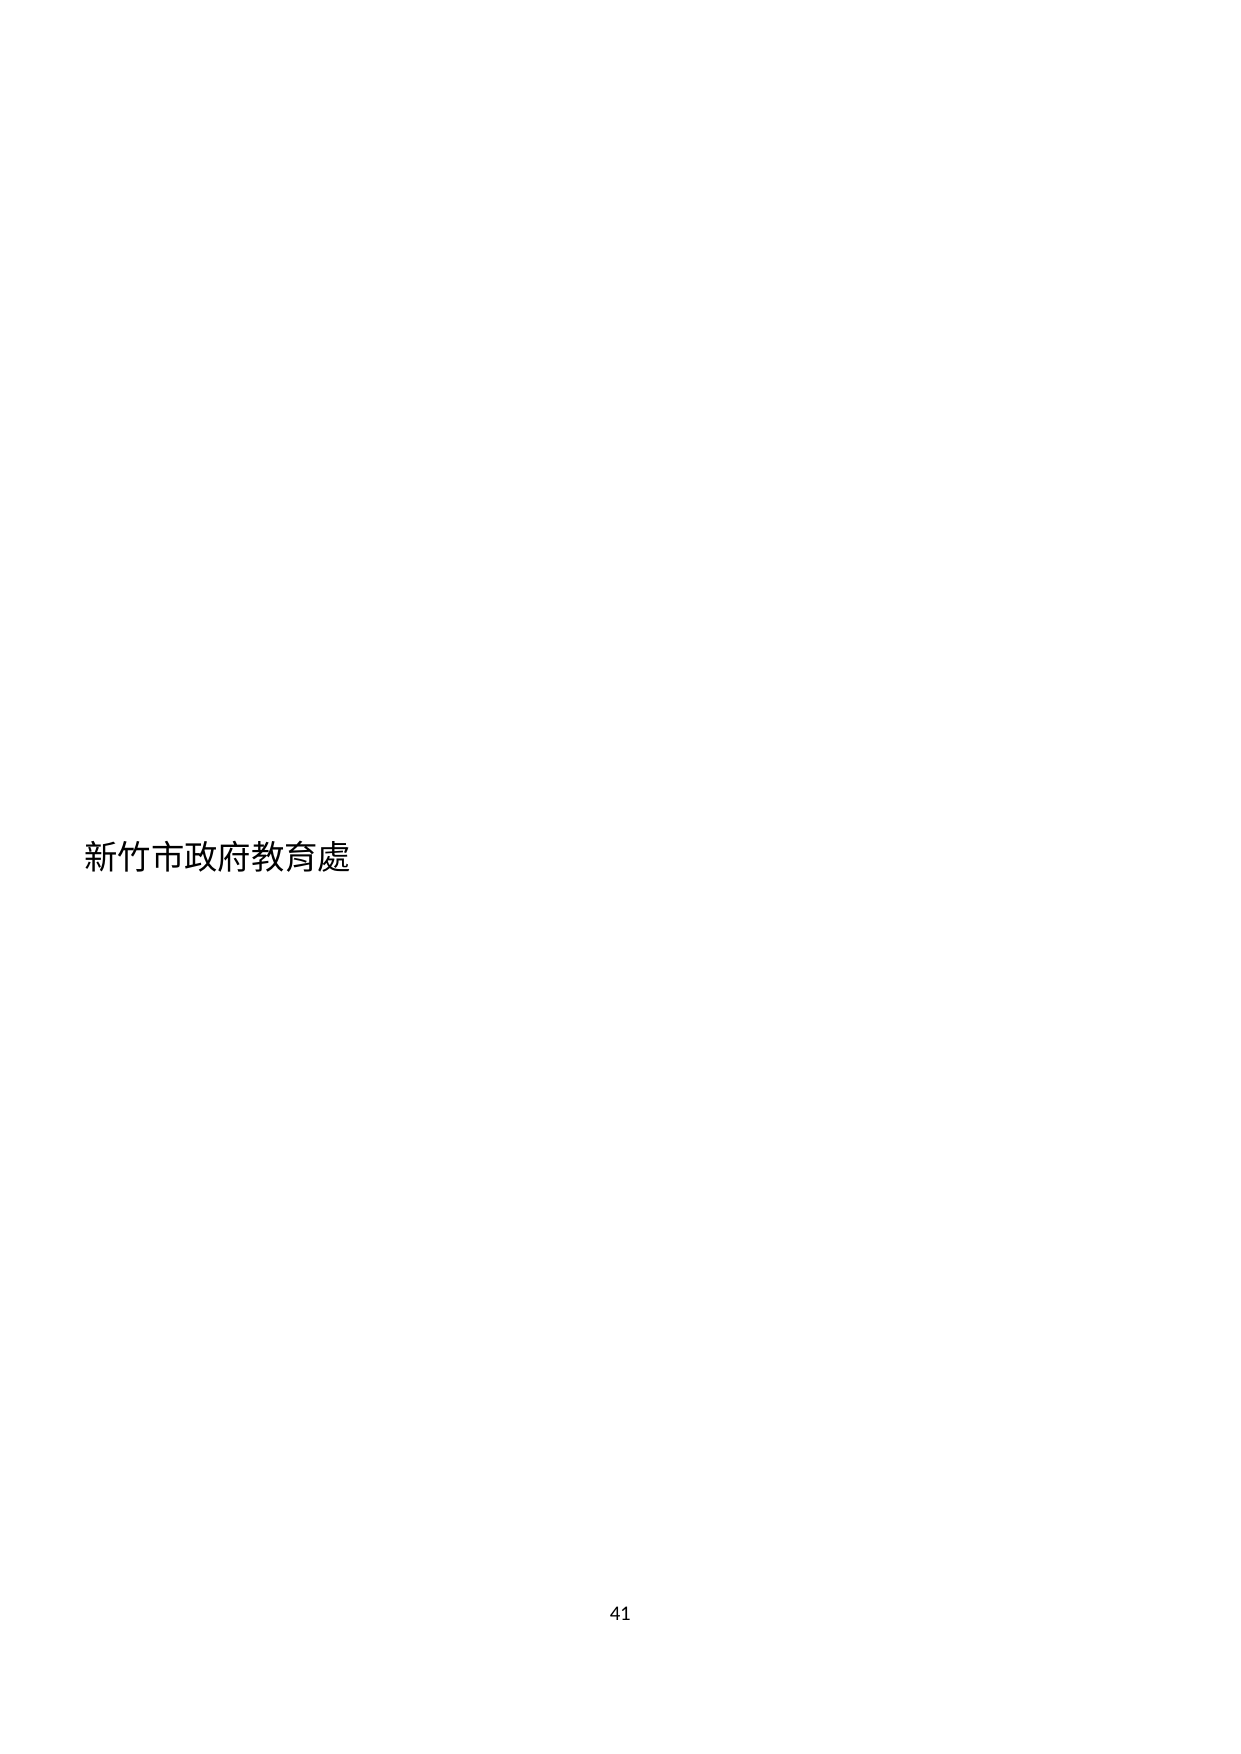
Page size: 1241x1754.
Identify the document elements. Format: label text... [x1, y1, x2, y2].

text 新竹市政府教育處 [84, 813, 1053, 875]
